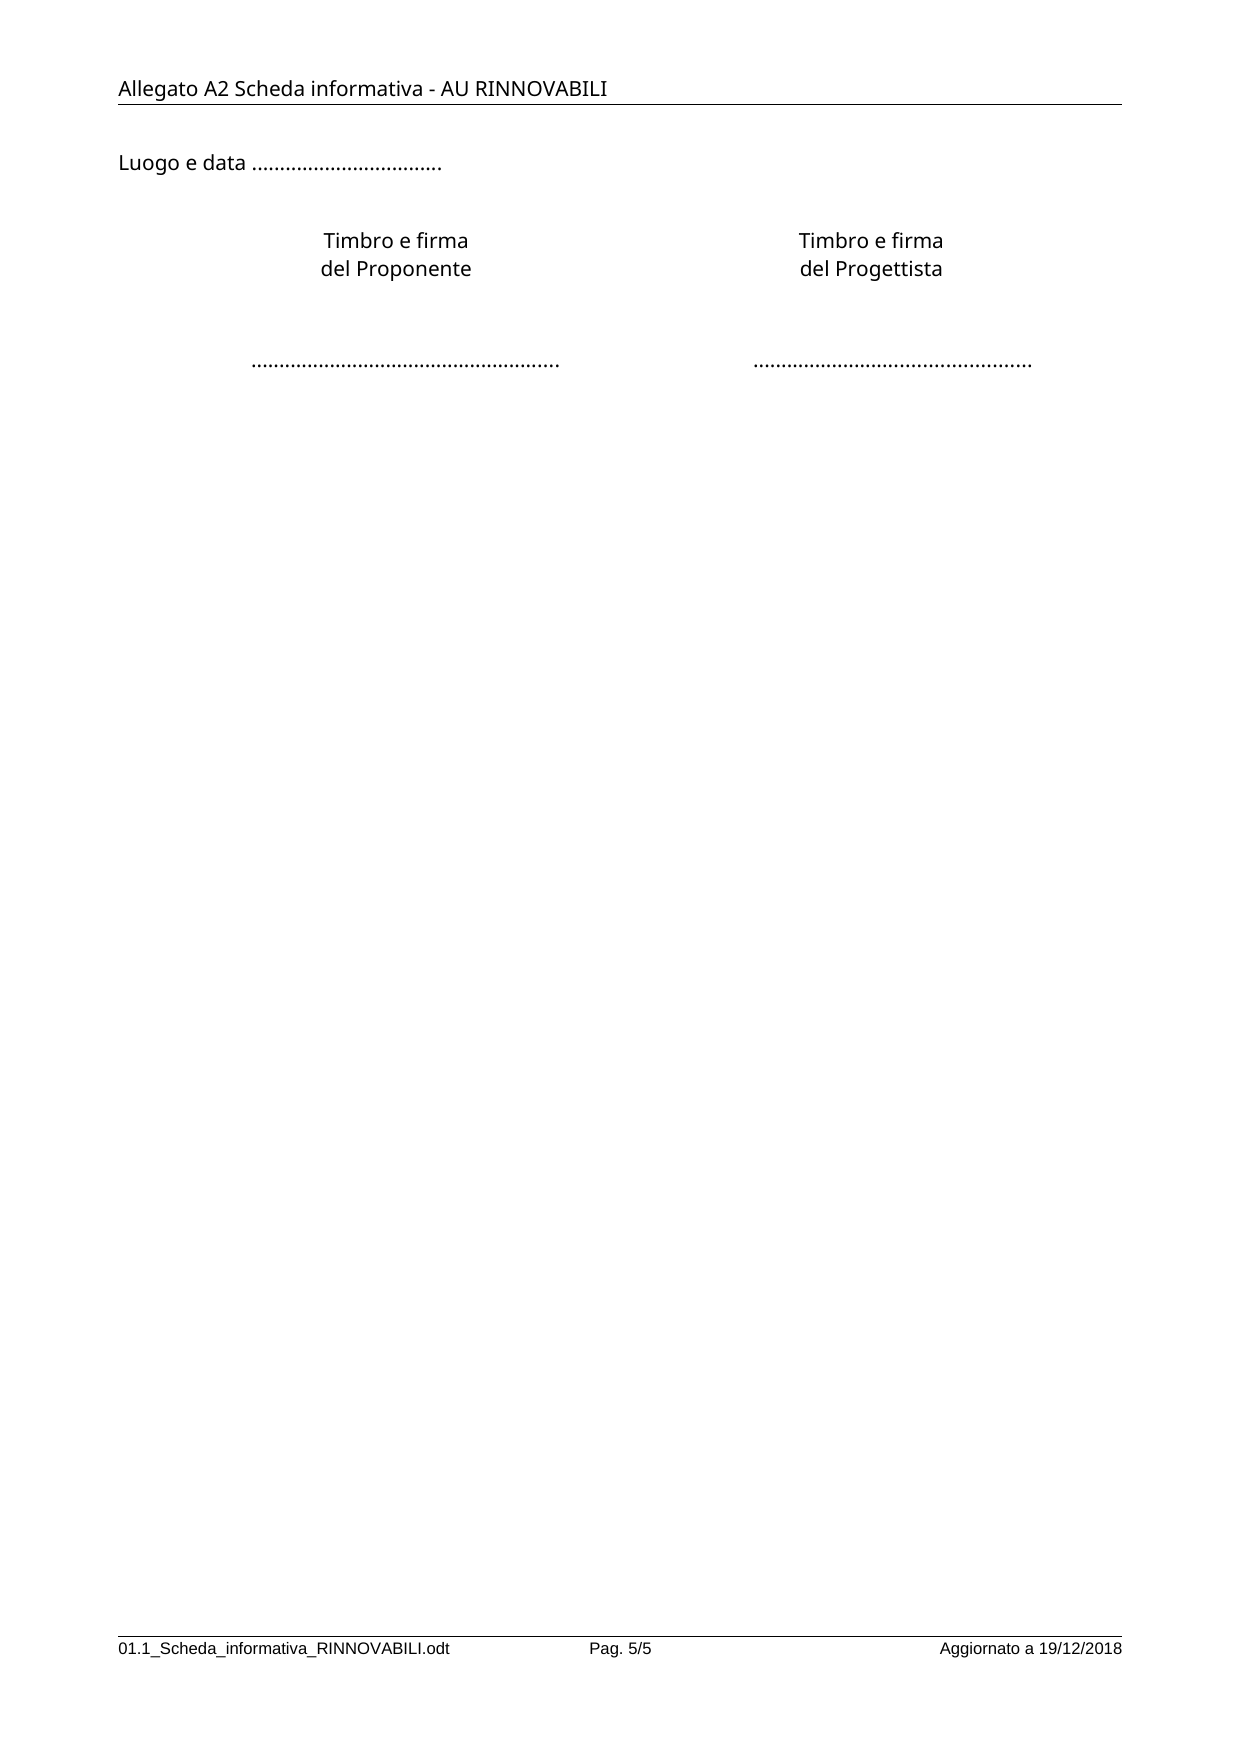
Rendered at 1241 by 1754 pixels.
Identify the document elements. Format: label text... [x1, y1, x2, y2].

text del Proponente del Progettista [118, 254, 1122, 283]
text Timbro e firma Timbro e firma [118, 226, 1122, 254]
text Luogo e data [118, 148, 1122, 176]
